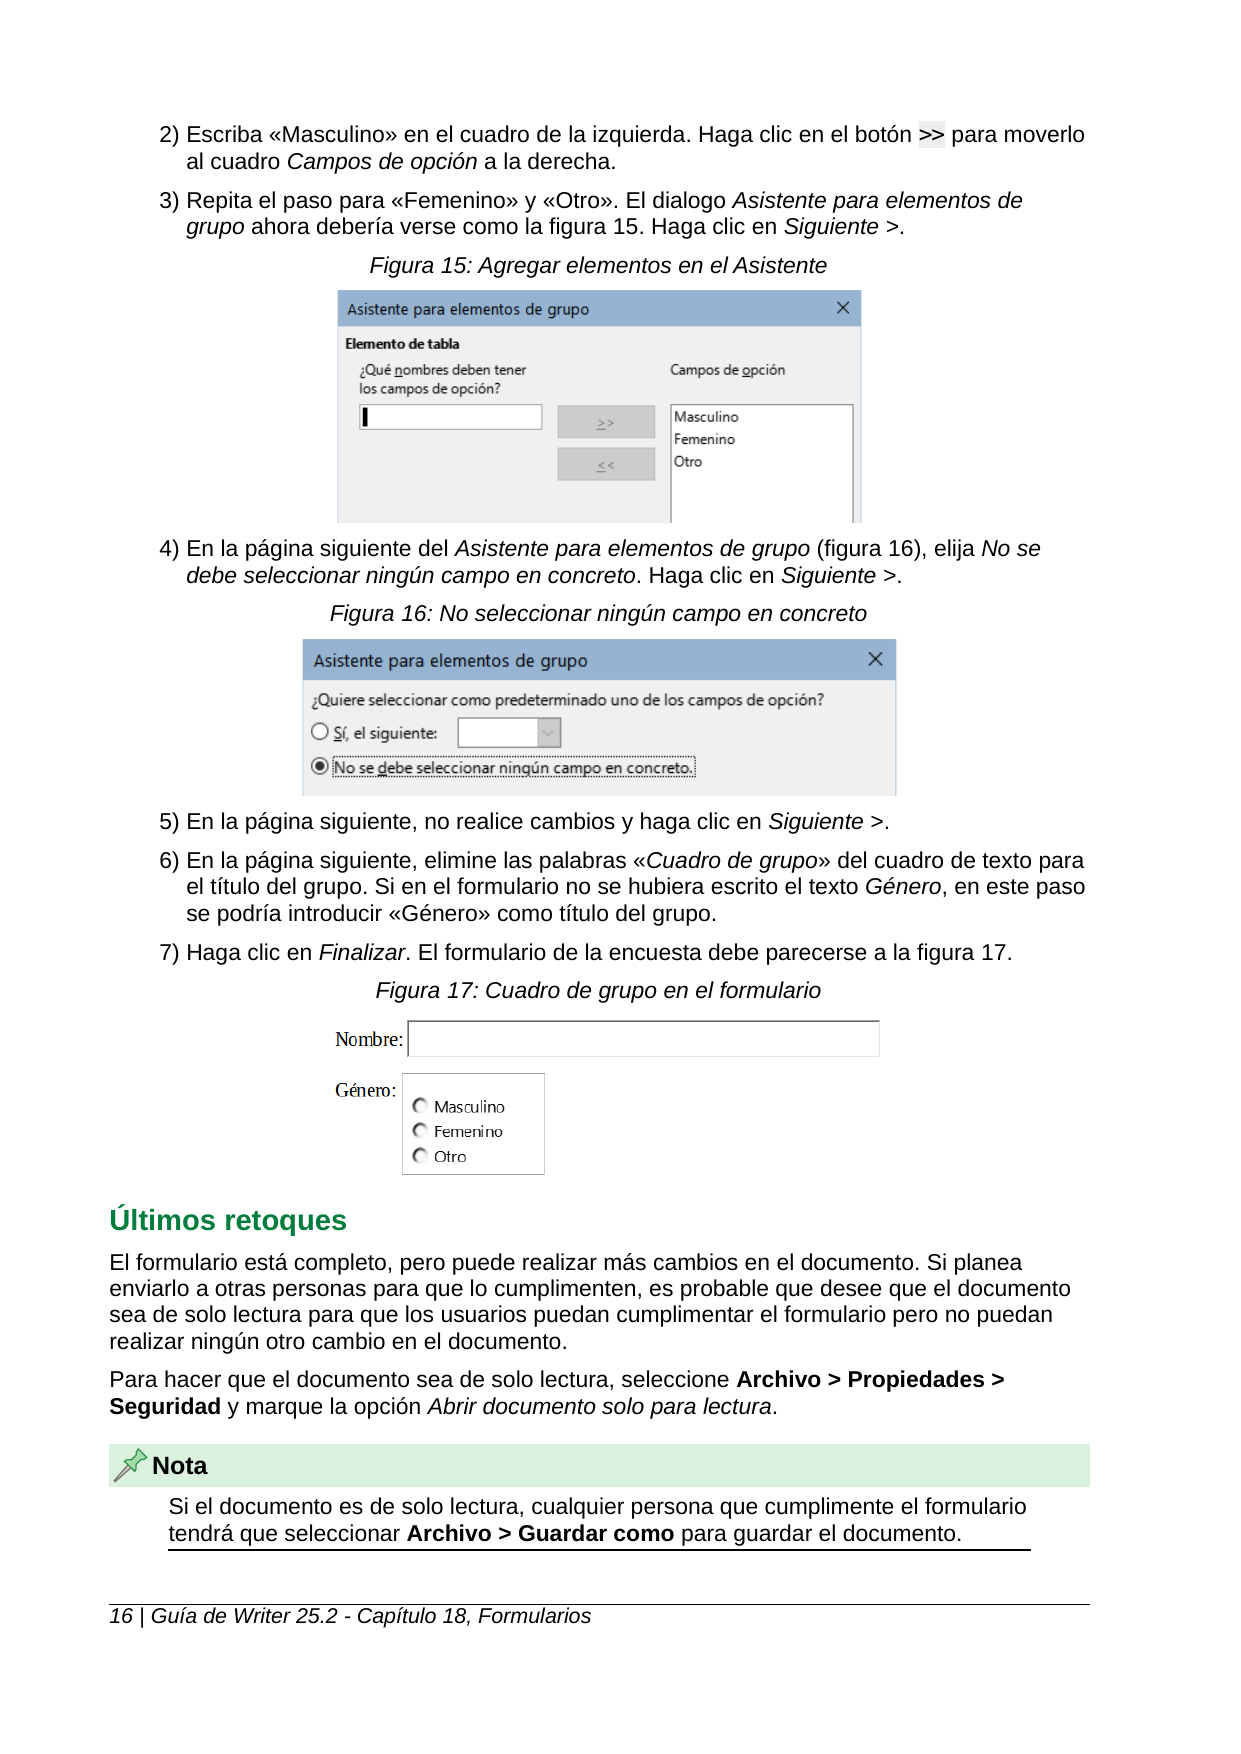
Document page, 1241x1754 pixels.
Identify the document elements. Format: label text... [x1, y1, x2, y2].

text Figura 15: Agregar elementos en el Asistente [337, 252, 861, 278]
list Repita el paso para «Femenino» y «Otro». El dialogo Asistente para elementos de grupo ahora debería verse como la figura 15. Haga clic en Siguiente >. [186, 187, 1090, 239]
list Haga clic en Finalizar. El formulario de la encuesta debe parecerse a la figura 17. [186, 938, 1090, 965]
list En la página siguiente, elimine las palabras «Cuadro de grupo» del cuadro de texto para el título del grupo. Si en el formulario no se hubiera escrito el texto Género, en este paso se podría introducir «Género» como título del grupo. [186, 847, 1090, 926]
text Figura 16: No seleccionar ningún campo en concreto [303, 600, 896, 627]
picture [302, 639, 897, 796]
list Escriba «Masculino» en el cuadro de la izquierda. Haga clic en el botón >> para moverlo al cuadro Campos de opción a la derecha. [186, 121, 1090, 174]
picture [337, 290, 862, 523]
subtitle Últimos retoques [109, 1203, 1090, 1236]
text Figura 17: Cuadro de grupo en el formulario [309, 977, 890, 1004]
text Para hacer que el documento sea de solo lectura, seleccione Archivo > Propiedades > Seguridad y marque la opción Abrir documento solo para lectura. [109, 1366, 1090, 1419]
text El formulario está completo, pero puede realizar más cambios en el documento. Si planea enviarlo a otras personas para que lo cumplimenten, es probable que desee que el documento sea de solo lectura para que los usuarios puedan cumplimentar el formulario pero no puedan realizar ningún otro cambio en el documento. [109, 1248, 1090, 1354]
text Si el documento es de solo lectura, cualquier persona que cumplimente el formulario tendrá que seleccionar Archivo > Guardar como para guardar el documento. [168, 1493, 1031, 1549]
picture [308, 1016, 890, 1178]
subtitle Nota [109, 1444, 1090, 1487]
list En la página siguiente del Asistente para elementos de grupo (figura 16), elija No se debe seleccionar ningún campo en concreto. Haga clic en Siguiente >. [186, 535, 1090, 588]
list En la página siguiente, no realice cambios y haga clic en Siguiente >. [186, 808, 1090, 834]
